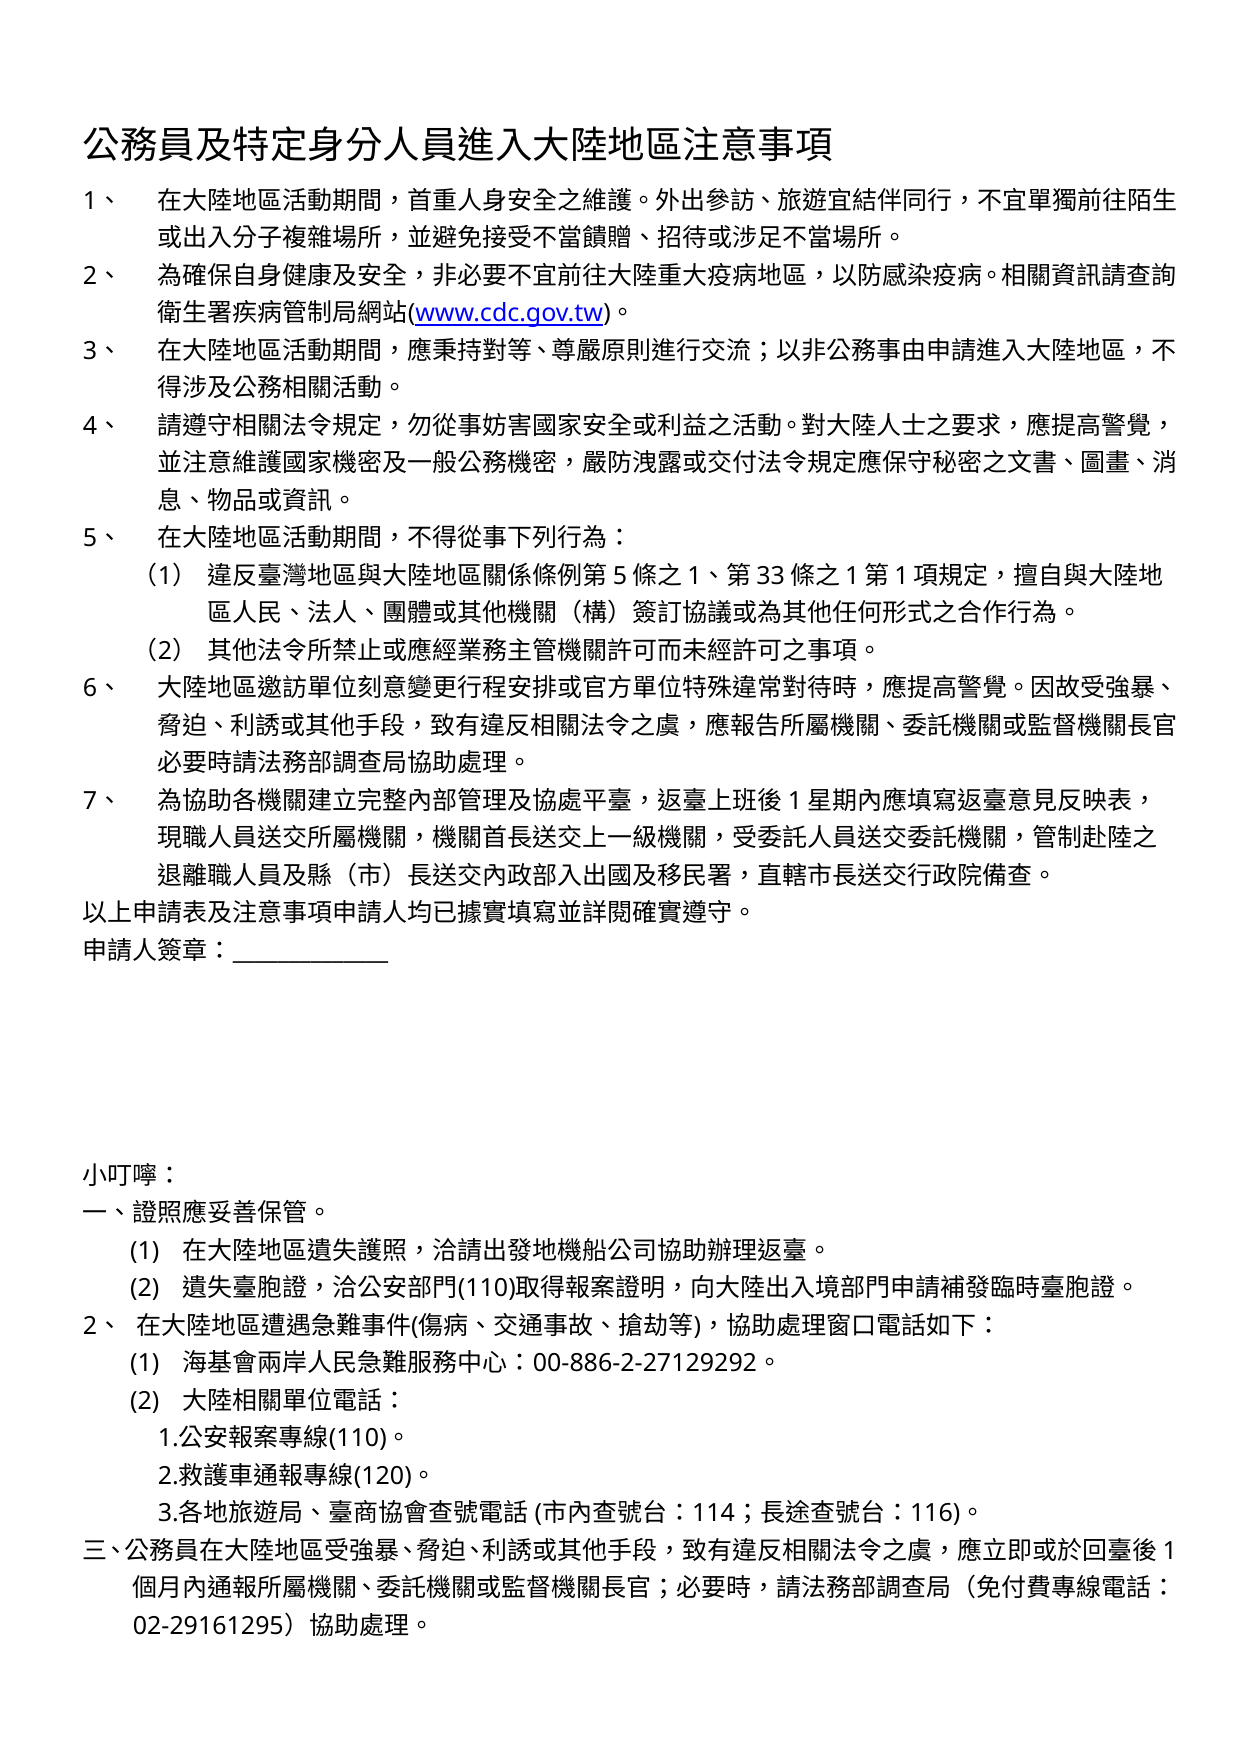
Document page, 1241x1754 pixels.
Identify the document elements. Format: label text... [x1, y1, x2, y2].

list 為協助各機關建立完整內部管理及協處平臺，返臺上班後1星期內應填寫返臺意見反映表，現職人員送交所屬機關，機關首長送交上一級機關，受委託人員送交委託機關，管制赴陸之退離職人員及縣（市）長送交內政部入出國及移民署，直轄市長送交行政院備查。 [83, 780, 1177, 892]
list 遺失臺胞證，洽公安部門(110)取得報案證明，向大陸出入境部門申請補發臨時臺胞證。 [130, 1267, 1192, 1305]
list 違反臺灣地區與大陸地區關係條例第5條之1、第33條之1第1項規定，擅自與大陸地區人民、法人、團體或其他機關（構）簽訂協議或為其他任何形式之合作行為。 [133, 555, 1177, 630]
text 三、公務員在大陸地區受強暴、脅迫、利誘或其他手段，致有違反相關法令之虞，應立即或於回臺後1個月內通報所屬機關、委託機關或監督機關長官；必要時，請法務部調查局（免付費專線電話：02-29161295）協助處理。 [83, 1530, 1177, 1642]
list 為確保自身健康及安全，非必要不宜前往大陸重大疫病地區，以防感染疫病。相關資訊請查詢衛生署疾病管制局網站(www.cdc.gov.tw)。 [83, 255, 1177, 330]
text 一、證照應妥善保管。 [83, 1192, 1192, 1230]
list 在大陸地區活動期間，首重人身安全之維護。外出參訪、旅遊宜結伴同行，不宜單獨前往陌生或出入分子複雜場所，並避免接受不當饋贈、招待或涉足不當場所。 [83, 180, 1177, 255]
text 申請人簽章：______________ [83, 930, 1192, 967]
text 2.救護車通報專線(120)。 [158, 1455, 1177, 1492]
list 在大陸地區活動期間，應秉持對等、尊嚴原則進行交流；以非公務事由申請進入大陸地區，不得涉及公務相關活動。 [83, 330, 1177, 405]
list 請遵守相關法令規定，勿從事妨害國家安全或利益之活動。對大陸人士之要求，應提高警覺，並注意維護國家機密及一般公務機密，嚴防洩露或交付法令規定應保守秘密之文書、圖畫、消息、物品或資訊。 [83, 405, 1177, 517]
text 3.各地旅遊局、臺商協會查號電話 (市內查號台：114；長途查號台：116)。 [158, 1492, 1177, 1530]
list 海基會兩岸人民急難服務中心：00-886-2-27129292。 [130, 1342, 1192, 1380]
list 其他法令所禁止或應經業務主管機關許可而未經許可之事項。 [133, 630, 1177, 667]
text 小叮嚀： [83, 1155, 1177, 1192]
list 在大陸地區活動期間，不得從事下列行為： [83, 517, 1177, 555]
list 在大陸地區遺失護照，洽請出發地機船公司協助辦理返臺。 [130, 1230, 1192, 1267]
text 1.公安報案專線(110)。 [158, 1417, 1177, 1455]
text 以上申請表及注意事項申請人均已據實填寫並詳閱確實遵守。 [83, 892, 1192, 930]
list 在大陸地區遭遇急難事件(傷病、交通事故、搶劫等)，協助處理窗口電話如下： [83, 1305, 1192, 1342]
list 大陸地區邀訪單位刻意變更行程安排或官方單位特殊違常對待時，應提高警覺。因故受強暴、脅迫、利誘或其他手段，致有違反相關法令之虞，應報告所屬機關、委託機關或監督機關長官，必要時請法務部調查局協助處理。 [83, 667, 1177, 780]
list 大陸相關單位電話： [130, 1380, 1192, 1417]
text 公務員及特定身分人員進入大陸地區注意事項 [83, 105, 1200, 180]
